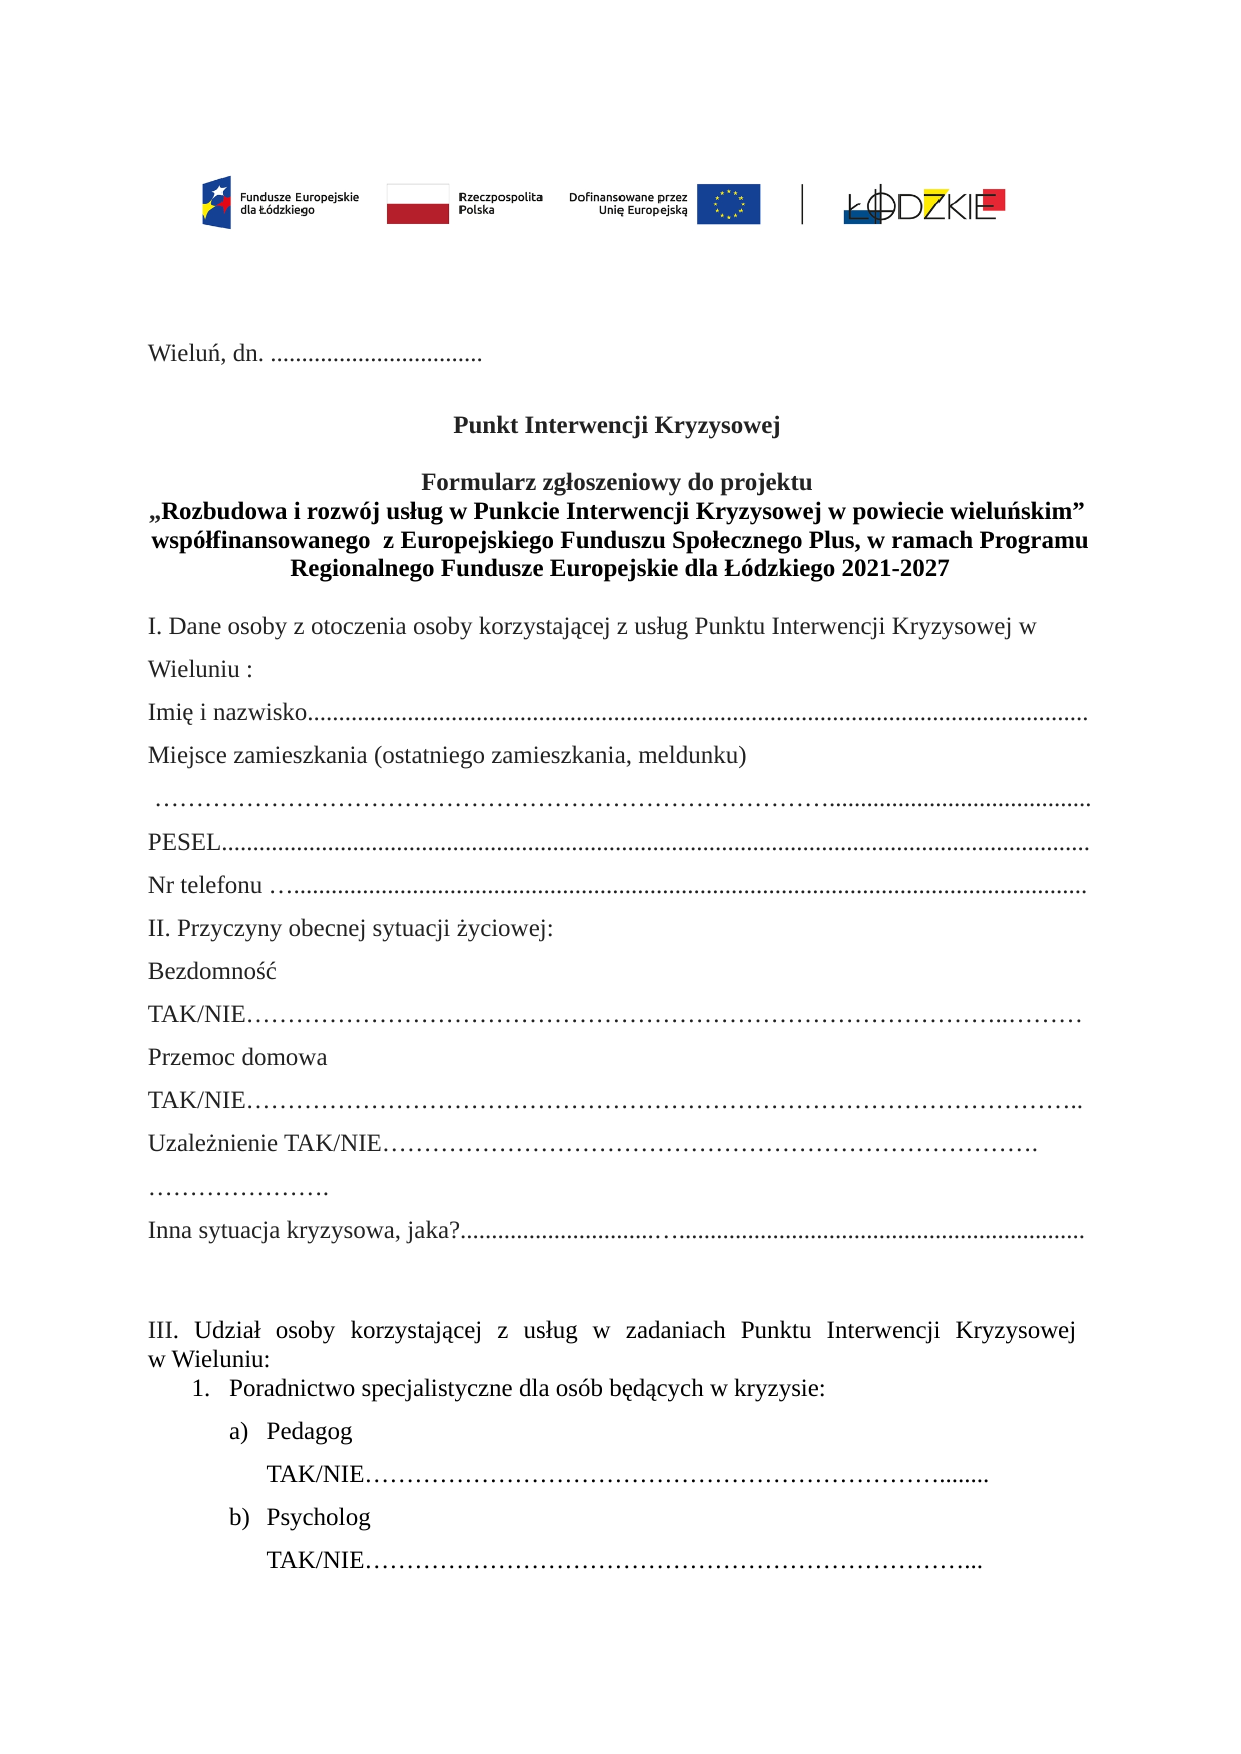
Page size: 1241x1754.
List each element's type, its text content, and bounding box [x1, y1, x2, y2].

text I. Dane osoby z otoczenia osoby korzystającej z usług Punktu Interwencji Kryzysowej w Wieluniu : [148, 611, 1093, 683]
text Miejsce zamieszkania (ostatniego zamieszkania, meldunku) [148, 740, 1093, 769]
text Bezdomność TAK/NIE………………………………………………………………………………..……… [148, 956, 1093, 1028]
text Formularz zgłoszeniowy do projektu [148, 467, 1093, 496]
text II. Przyczyny obecnej sytuacji życiowej: [148, 913, 1093, 942]
text „Rozbudowa i rozwój usług w Punkcie Interwencji Kryzysowej w powiecie wieluńskim” [148, 496, 1093, 525]
text Przemoc domowa TAK/NIE……………………………………………………………………………………….. [148, 1042, 1093, 1114]
picture [183, 147, 1059, 232]
text Imię i nazwisko............................................................................................................................. [148, 697, 1093, 726]
text współfinansowanego z Europejskiego Funduszu Społecznego Plus, w ramach Programu Regionalnego Fundusze Europejskie dla Łódzkiego 2021-2027 [148, 525, 1093, 582]
text ……………………………………………………………………….......................................... [148, 783, 1093, 812]
text Inna sytuacja kryzysowa, jaka?...............................…................................................................. [148, 1215, 1093, 1243]
text Nr telefonu …............................................................................................................................... [148, 870, 1093, 898]
list Pedagog TAK/NIE……………………………………………………………........ [229, 1416, 1093, 1488]
text Punkt Interwencji Kryzysowej [148, 410, 1093, 438]
list Poradnictwo specjalistyczne dla osób będących w kryzysie: [191, 1373, 1093, 1402]
text Wieluń, dn. .................................. [148, 338, 1093, 367]
text III. Udział osoby korzystającej z usług w zadaniach Punktu Interwencji Kryzysowej w Wieluniu: [148, 1315, 1093, 1373]
text PESEL........................................................................................................................................... [148, 827, 1093, 855]
list Psycholog TAK/NIE………………………………………………………………... [229, 1502, 1093, 1574]
text Uzależnienie TAK/NIE…………………………………………………………………….…………………. [148, 1128, 1093, 1200]
